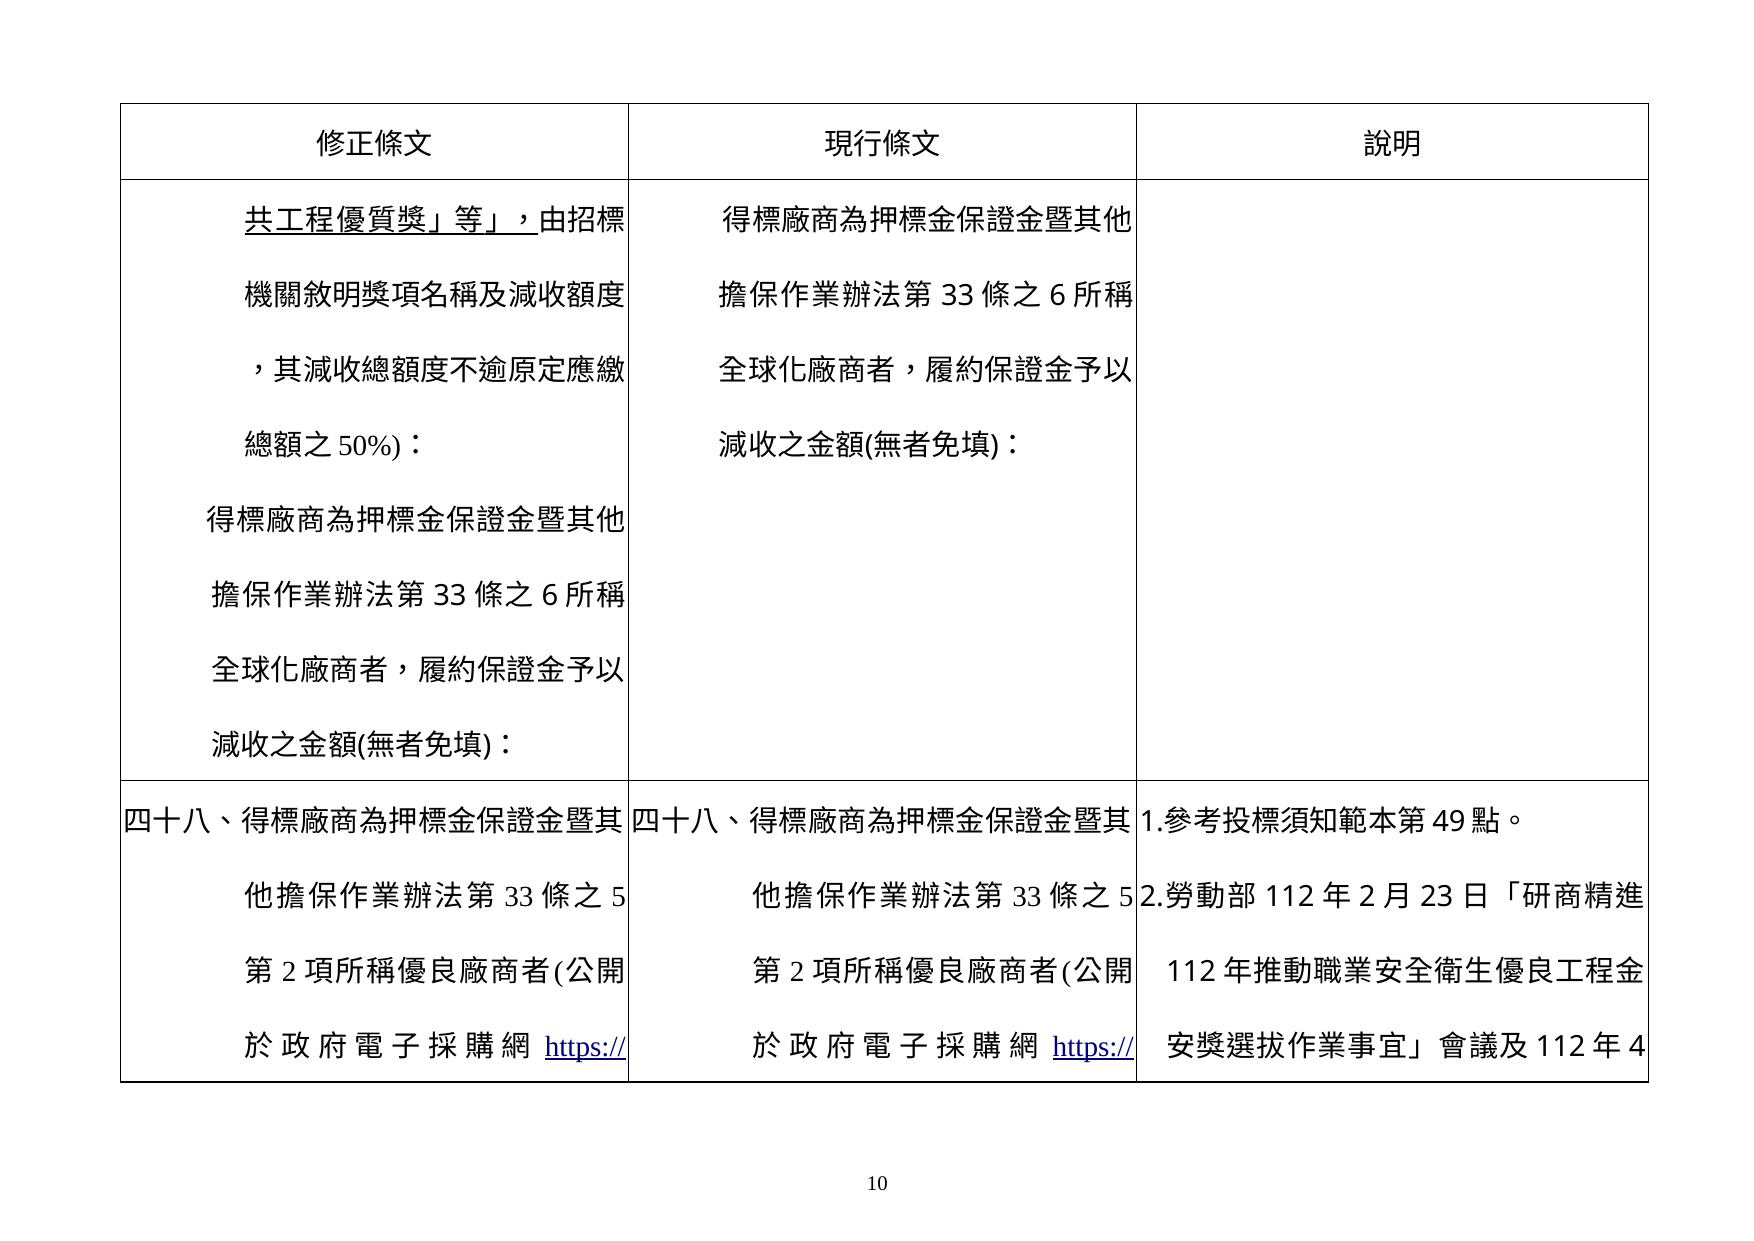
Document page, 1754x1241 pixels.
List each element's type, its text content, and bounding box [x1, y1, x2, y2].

table_cell 得標廠商為押標金保證金暨其他擔保作業辦法第33條之6所稱全球化廠商者，履約保證金予以減收之金額(無者免填)： [629, 180, 1136, 780]
table_header 說明 [1137, 104, 1648, 179]
table_cell 四十八、得標廠商為押標金保證金暨其他擔保作業辦法第33條之5第2項所稱優良廠商者(公開於政府電子採購網https://web.pcc.gov.tw/查詢服務/廠商相關/優良廠商名單/有效名單列表)，保固保證金予以減收金額： ■行政院公共工程委員會公共工程金質獎之得獎廠商，減收原應繳額度之50%。 其他獎項(例如「推動職業安全衛生優良工程金安獎」、「民間參與公共建設金擘獎」、「交通部金路獎」、「經濟部公共工程優質獎」等」，由招標機關敘明獎項名稱及減收額度，其減收總額度不逾原定應繳總額之50%)： 得標廠商為押標金保證金暨其他擔保作業辦法第33條之6所稱全球化廠商者，保固保證金予以減收之金額(無者免填)： [121, 781, 628, 1081]
table_cell 共工程優質獎」等」，由招標機關敘明獎項名稱及減收額度，其減收總額度不逾原定應繳總額之50%)： 得標廠商為押標金保證金暨其他擔保作業辦法第33條之6所稱全球化廠商者，履約保證金予以減收之金額(無者免填)： [121, 180, 628, 780]
table_cell 四十八、得標廠商為押標金保證金暨其他擔保作業辦法第33條之5第2項所稱優良廠商者(公開於政府電子採購網https://web.pcc.gov.tw/常用查詢/優良廠商名單/有效名單列表)，保固保證金予以減收金額： ■行政院公共工程委員會公共工程金質獎之得獎廠商，減收原應繳額度之50%。 其他獎項(由招標機關敘明獎項名稱及減收額度，其減收總額度不逾原定應繳總額之50%)： 得標廠商為押標金保證金暨其他擔保作業辦法第33條之6所稱全球化廠商者，保固保證金予以減收之金額(無者免填)： [629, 781, 1136, 1081]
table_header 現行條文 [629, 104, 1136, 179]
table_header 修正條文 [121, 104, 628, 179]
table_cell [1137, 180, 1648, 780]
table_cell 1.參考投標須知範本第49點。 2.勞動部112年2月23日「研商精進112年推動職業安全衛生優良工程金安獎選拔作業事宜」會議及112年4 [1137, 781, 1648, 1081]
